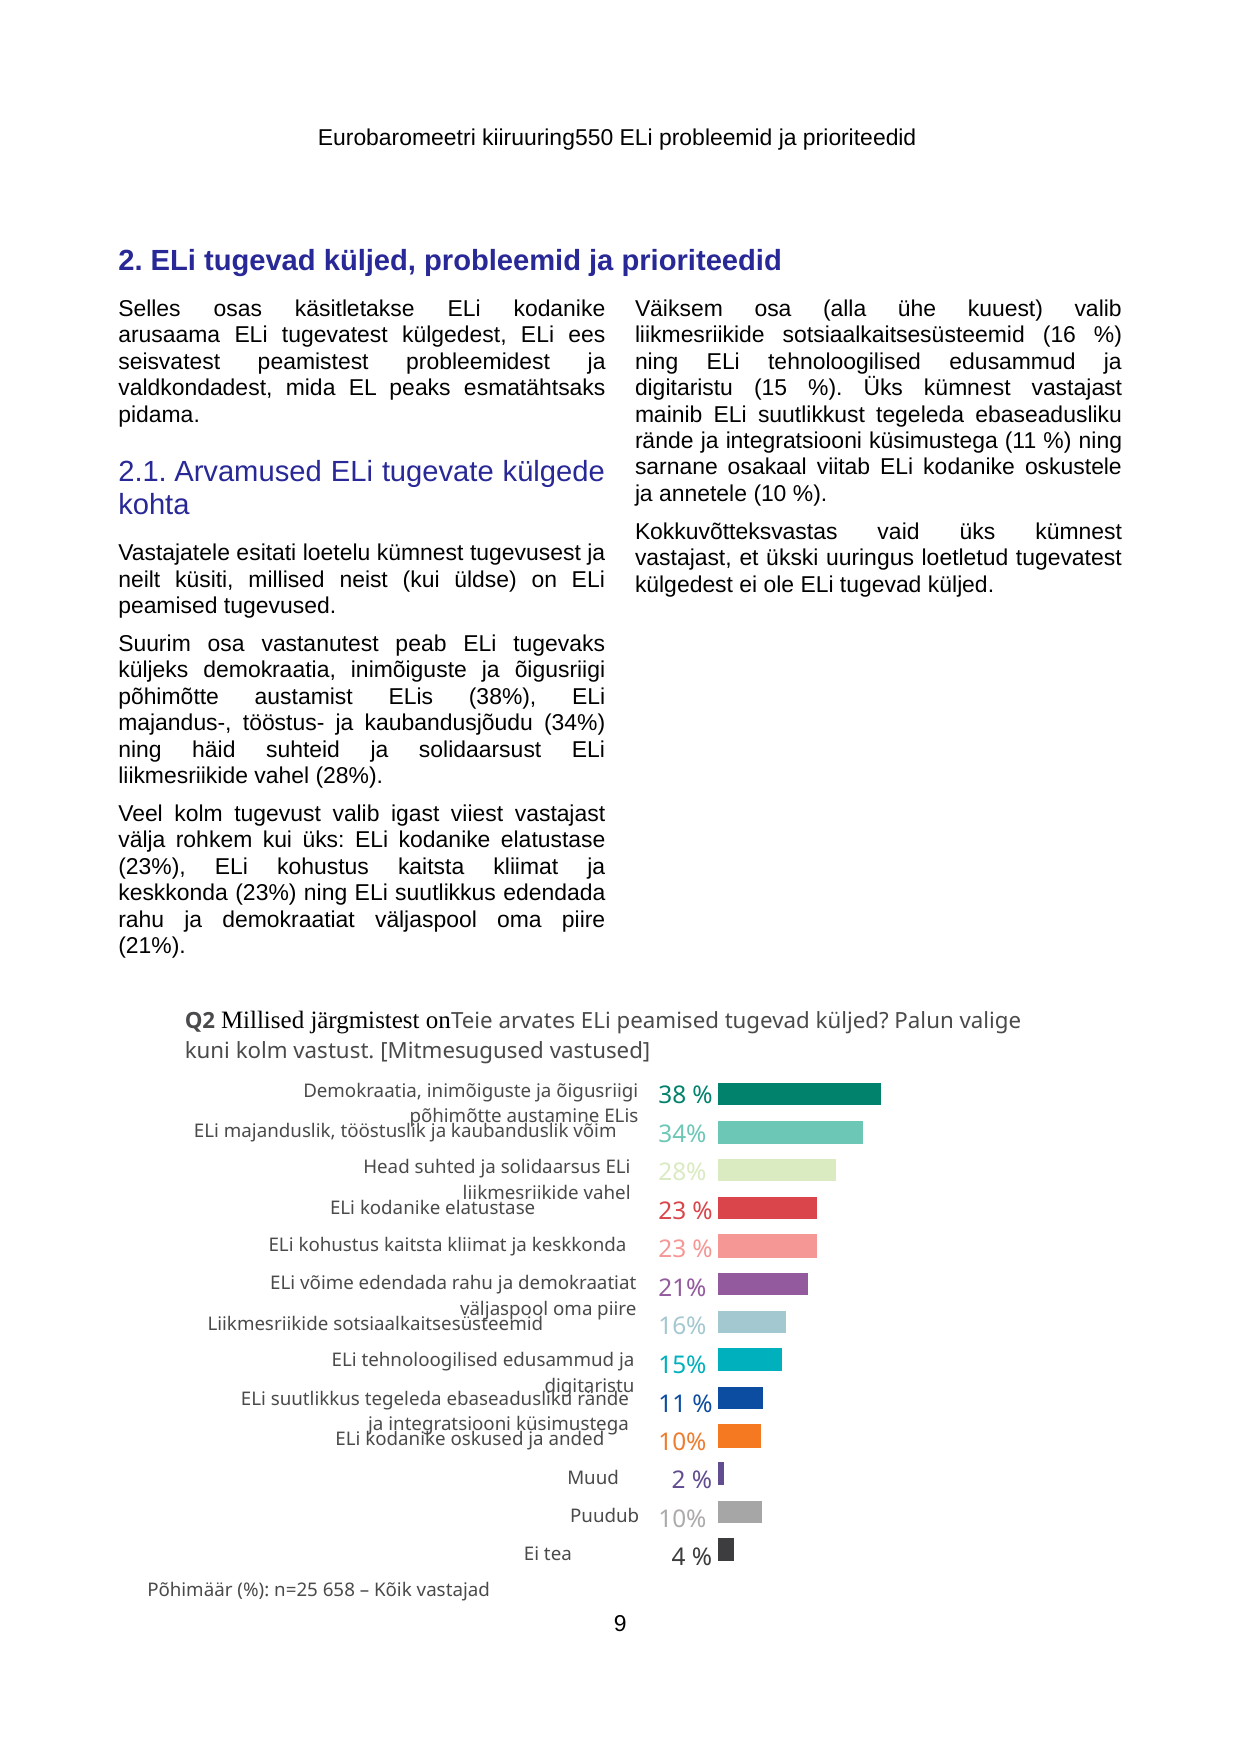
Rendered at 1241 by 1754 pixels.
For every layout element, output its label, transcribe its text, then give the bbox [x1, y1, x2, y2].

text Vastajatele esitati loetelu kümnest tugevusest ja neilt küsiti, millised neist (kui üldse) on ELi peamised tugevused. [118, 539, 605, 618]
text Selles osas käsitletakse ELi kodanike arusaama ELi tugevatest külgedest, ELi ees seisvatest peamistest probleemidest ja valdkondadest, mida EL peaks esmatähtsaks pidama. [118, 295, 605, 427]
text Kokkuvõtteksvastas vaid üks kümnest vastajast, et ükski uuringus loetletud tugevatest külgedest ei ole ELi tugevad küljed. [635, 518, 1122, 597]
text Suurim osa vastanutest peab ELi tugevaks küljeks demokraatia, inimõiguste ja õigusriigi põhimõtte austamist ELis (38%), ELi majandus-, tööstus- ja kaubandusjõudu (34%) ning häid suhteid ja solidaarsust ELi liikmesriikide vahel (28%). [118, 630, 605, 788]
text Väiksem osa (alla ühe kuuest) valib liikmesriikide sotsiaalkaitsesüsteemid (16 %) ning ELi tehnoloogilised edusammud ja digitaristu (15 %). Üks kümnest vastajast mainib ELi suutlikkust tegeleda ebaseadusliku rände ja integratsiooni küsimustega (11 %) ning sarnane osakaal viitab ELi kodanike oskustele ja annetele (10 %). [635, 295, 1122, 506]
subtitle 2.1. Arvamused ELi tugevate külgede kohta [118, 454, 605, 521]
subtitle 2. ELi tugevad küljed, probleemid ja prioriteedid [118, 243, 1122, 277]
text Veel kolm tugevust valib igast viiest vastajast välja rohkem kui üks: ELi kodanike elatustase (23%), ELi kohustus kaitsta kliimat ja keskkonda (23%) ning ELi suutlikkus edendada rahu ja demokraatiat väljaspool oma piire (21%). [118, 800, 605, 958]
